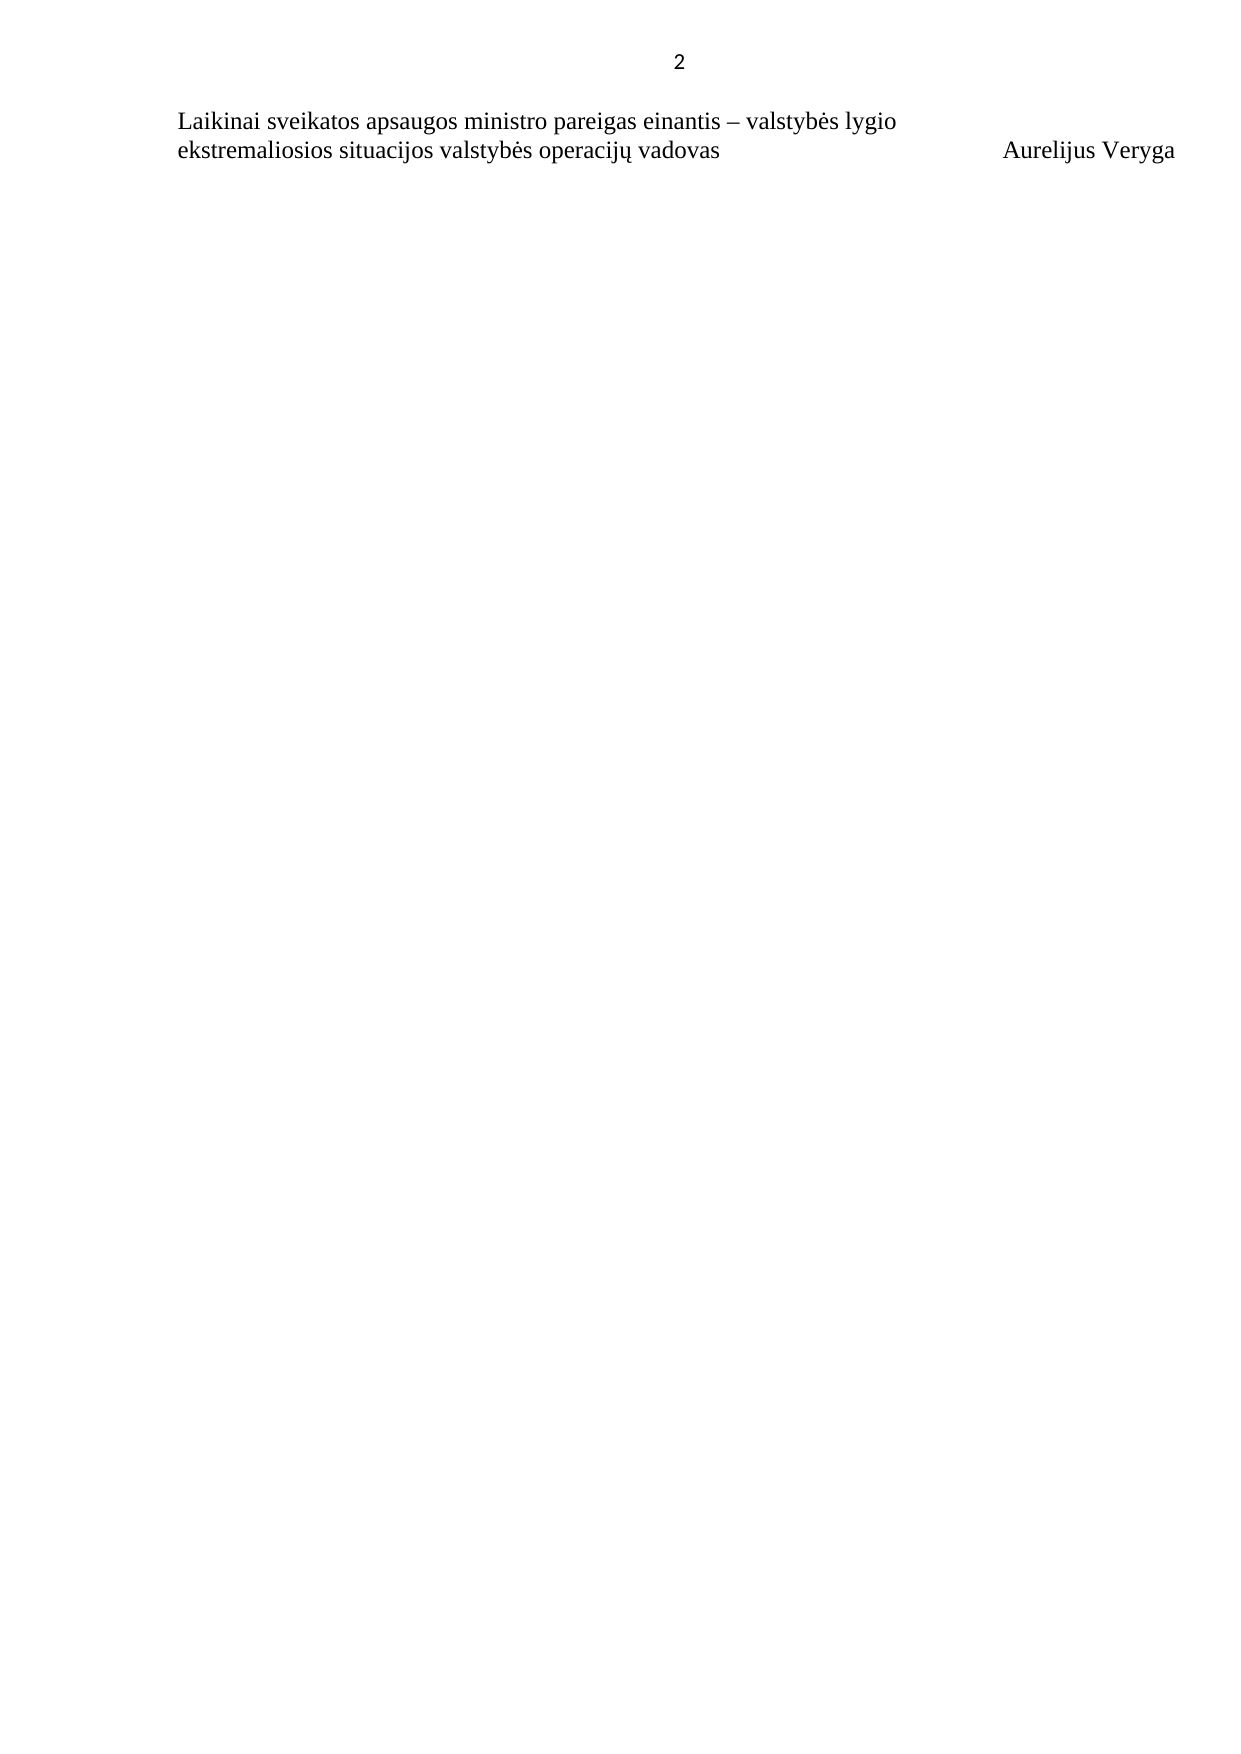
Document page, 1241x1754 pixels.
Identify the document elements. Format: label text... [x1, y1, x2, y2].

text Laikinai sveikatos apsaugos ministro pareigas einantis – valstybės lygio [177, 106, 1181, 135]
text ekstremaliosios situacijos valstybės operacijų vadovas Aurelijus Veryga [177, 135, 1181, 164]
